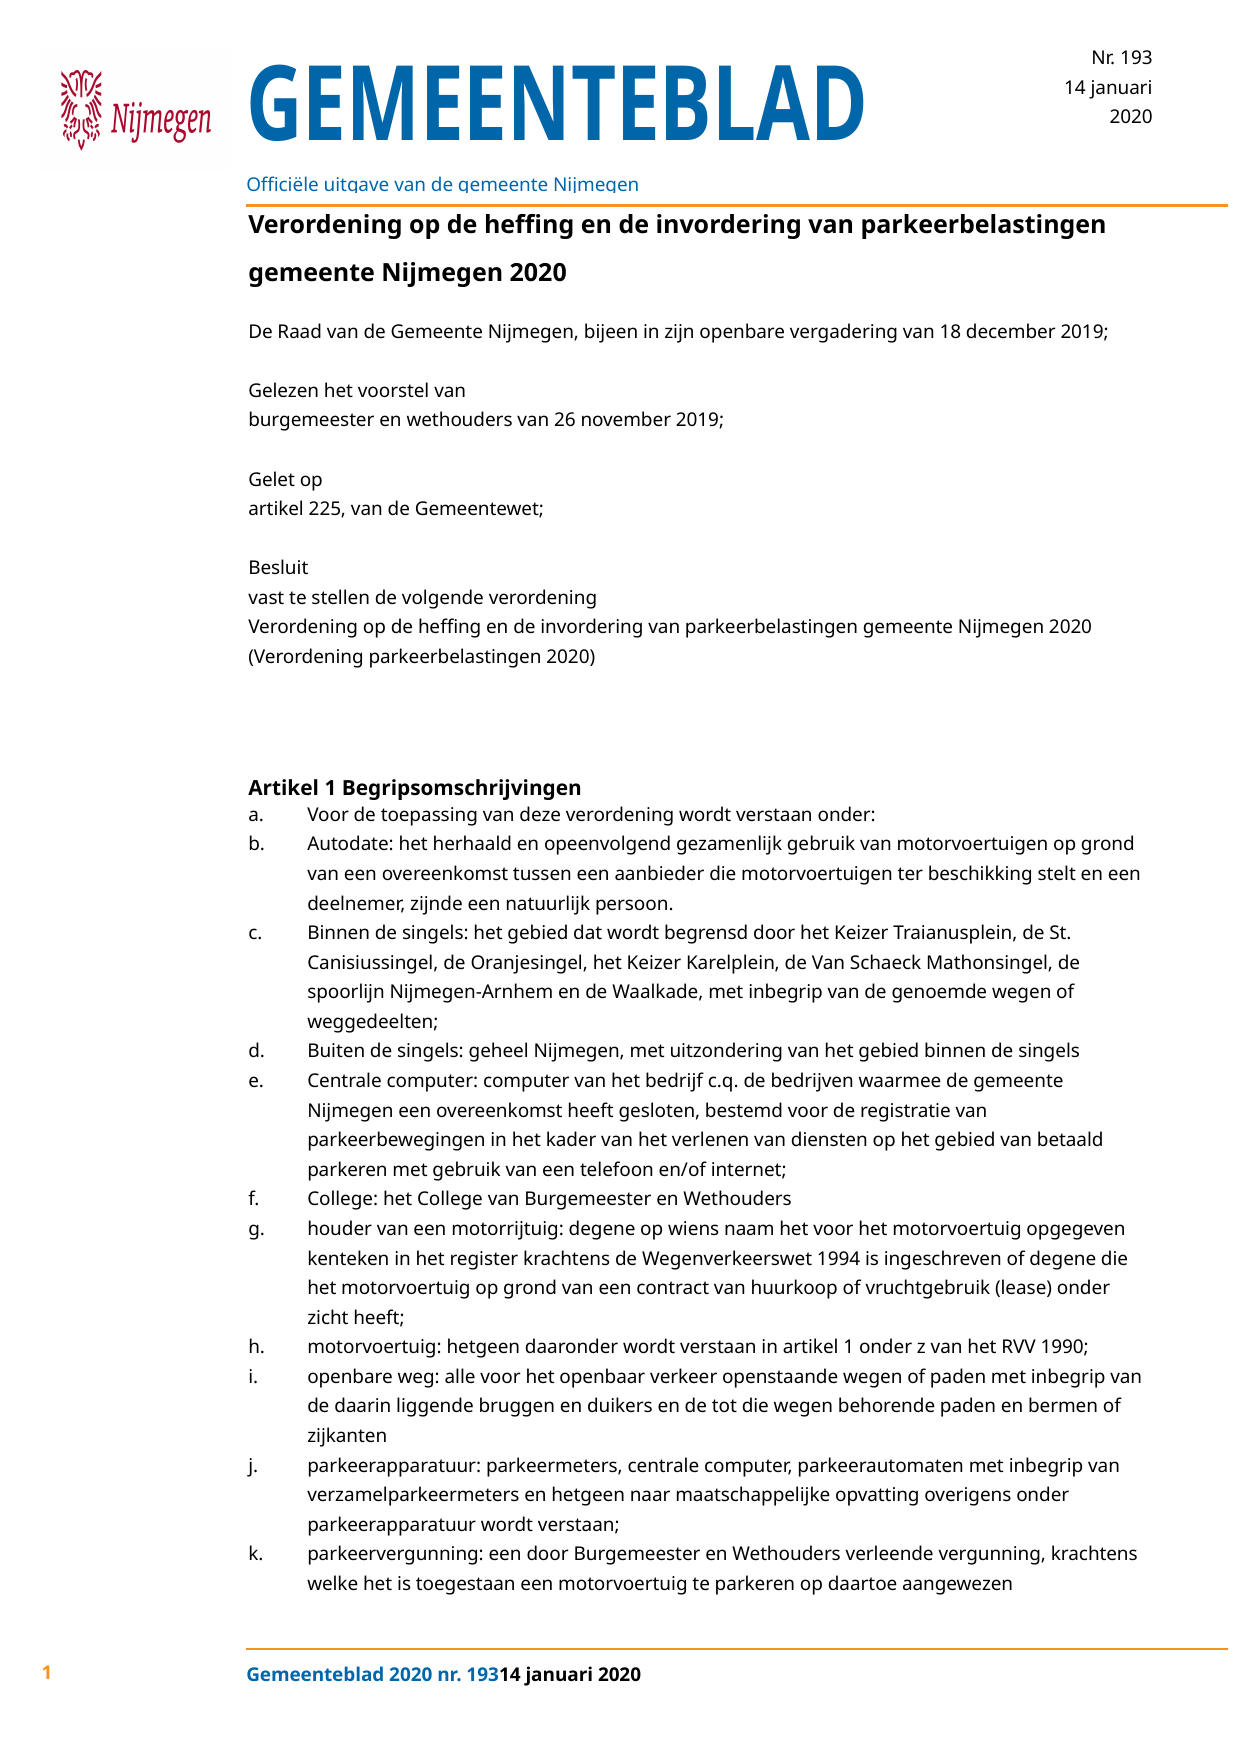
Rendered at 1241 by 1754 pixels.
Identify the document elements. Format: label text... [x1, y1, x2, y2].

list houder van een motorrijtuig: degene op wiens naam het voor het motorvoertuig opgegeven kenteken in het register krachtens de Wegenverkeerswet 1994 is ingeschreven of degene die het motorvoertuig op grond van een contract van huurkoop of vruchtgebruik (lease) onder zicht heeft; [248, 1215, 1152, 1330]
list Centrale computer: computer van het bedrijf c.q. de bedrijven waarmee de gemeente Nijmegen een overeenkomst heeft gesloten, bestemd voor de registratie van parkeerbewegingen in het kader van het verlenen van diensten op het gebied van betaald parkeren met gebruik van een telefoon en/of internet; [248, 1067, 1152, 1182]
text vast te stellen de volgende verordening [248, 584, 1152, 610]
text Verordening op de heffing en de invordering van parkeerbelastingen gemeente Nijmegen 2020 (Verordening parkeerbelastingen 2020) [248, 614, 1152, 669]
text Verordening op de heffing en de invordering van parkeerbelastingen gemeente Nijmegen 2020 [248, 207, 1152, 288]
text burgemeester en wethouders van 26 november 2019; [248, 407, 1152, 432]
list Binnen de singels: het gebied dat wordt begrensd door het Keizer Traianusplein, de St. Canisiussingel, de Oranjesingel, het Keizer Karelplein, de Van Schaeck Mathonsingel, de spoorlijn Nijmegen-Arnhem en de Waalkade, met inbegrip van de genoemde wegen of weggedeelten; [248, 919, 1152, 1034]
text De Raad van de Gemeente Nijmegen, bijeen in zijn openbare vergadering van 18 december 2019; [248, 318, 1152, 344]
list parkeerapparatuur: parkeermeters, centrale computer, parkeerautomaten met inbegrip van verzamelparkeermeters en hetgeen naar maatschappelijke opvatting overigens onder parkeerapparatuur wordt verstaan; [248, 1452, 1152, 1537]
list College: het College van Burgemeester en Wethouders [248, 1186, 1152, 1211]
text Besluit [248, 554, 1152, 580]
list openbare weg: alle voor het openbaar verkeer openstaande wegen of paden met inbegrip van de daarin liggende bruggen en duikers en de tot die wegen behorende paden en bermen of zijkanten [248, 1363, 1152, 1448]
list motorvoertuig: hetgeen daaronder wordt verstaan in artikel 1 onder z van het RVV 1990; [248, 1333, 1152, 1359]
text artikel 225, van de Gemeentewet; [248, 495, 1152, 521]
list Voor de toepassing van deze verordening wordt verstaan onder: [248, 801, 1152, 827]
list Buiten de singels: geheel Nijmegen, met uitzondering van het gebied binnen de singels [248, 1038, 1152, 1063]
picture [41, 47, 231, 172]
list parkeervergunning: een door Burgemeester en Wethouders verleende vergunning, krachtens welke het is toegestaan een motorvoertuig te parkeren op daartoe aangewezen [248, 1541, 1152, 1596]
text Artikel 1 Begripsomschrijvingen [248, 773, 1152, 801]
text Gelezen het voorstel van [248, 377, 1152, 403]
text Gelet op [248, 466, 1152, 492]
list Autodate: het herhaald en opeenvolgend gezamenlijk gebruik van motorvoertuigen op grond van een overeenkomst tussen een aanbieder die motorvoertuigen ter beschikking stelt en een deelnemer, zijnde een natuurlijk persoon. [248, 831, 1152, 916]
